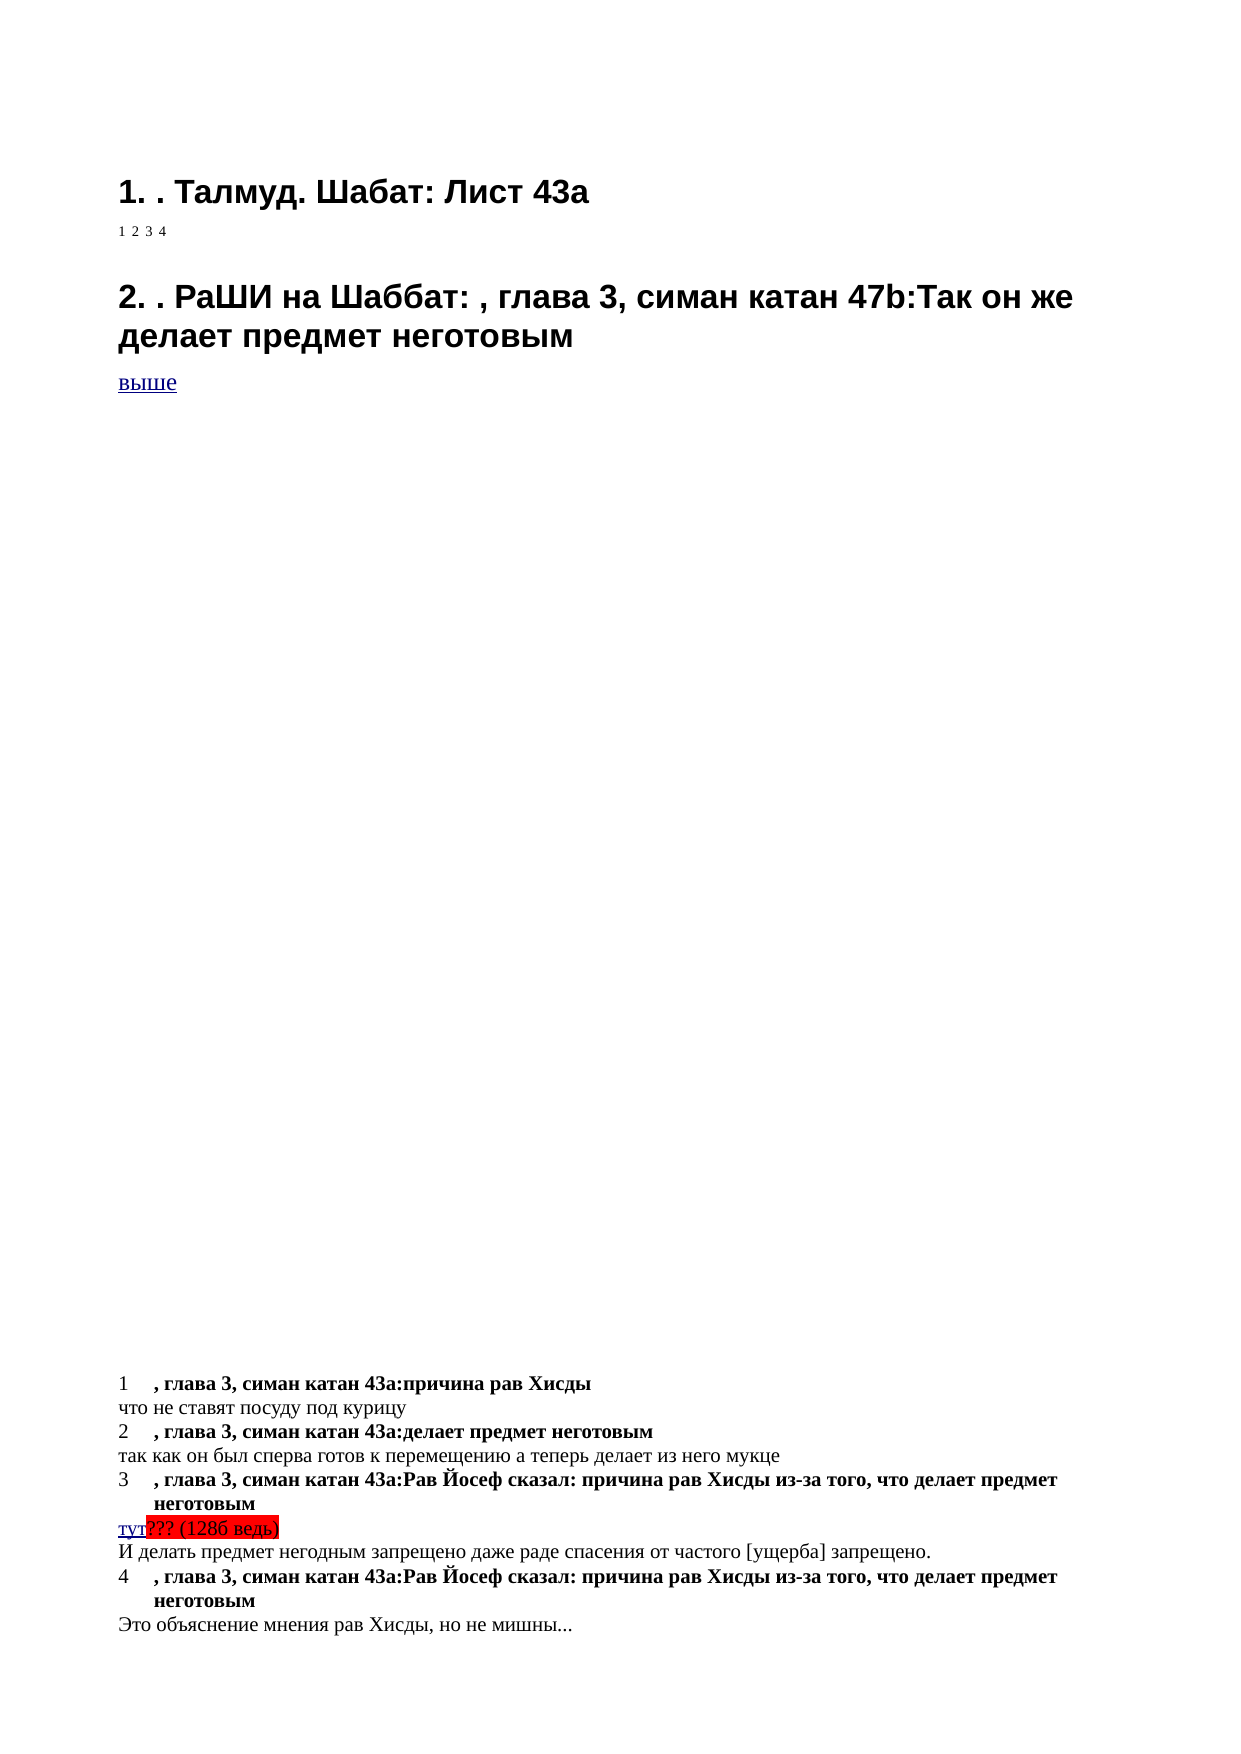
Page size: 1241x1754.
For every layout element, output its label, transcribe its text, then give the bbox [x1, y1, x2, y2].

subtitle . РаШИ на Шаббат: , глава 3, симан катан 47b:Так он же делает предмет неготовым [118, 204, 1122, 233]
text , глава 3, симан катан 43a:Рав Йосеф сказал: причина рав Хисды из-за того, что делает предмет неготовым [118, 1453, 1122, 1501]
subtitle . Талмуд. Шабат: Лист 43a [118, 147, 1122, 176]
text , глава 3, симан катан 43a:делает предмет неготовым [118, 1400, 1122, 1424]
text , глава 3, симан катан 43a:причина рав Хисды [118, 1348, 1122, 1372]
text что не ставят посуду под курицу [118, 1372, 1122, 1400]
text , глава 3, симан катан 43a:Рав Йосеф сказал: причина рав Хисды из-за того, что делает предмет неготовым [118, 1559, 1122, 1607]
text Это объяснение мнения рав Хисды, но не мишны... [118, 1607, 1122, 1636]
text выше [118, 233, 1122, 262]
text тут??? (128б ведь) [118, 1501, 1122, 1530]
text И делать предмет негодным запрещено даже раде спасения от частого [ущерба] запрещено. [118, 1530, 1122, 1559]
text так как он был сперва готов к перемещению а теперь делает из него мукце [118, 1424, 1122, 1453]
